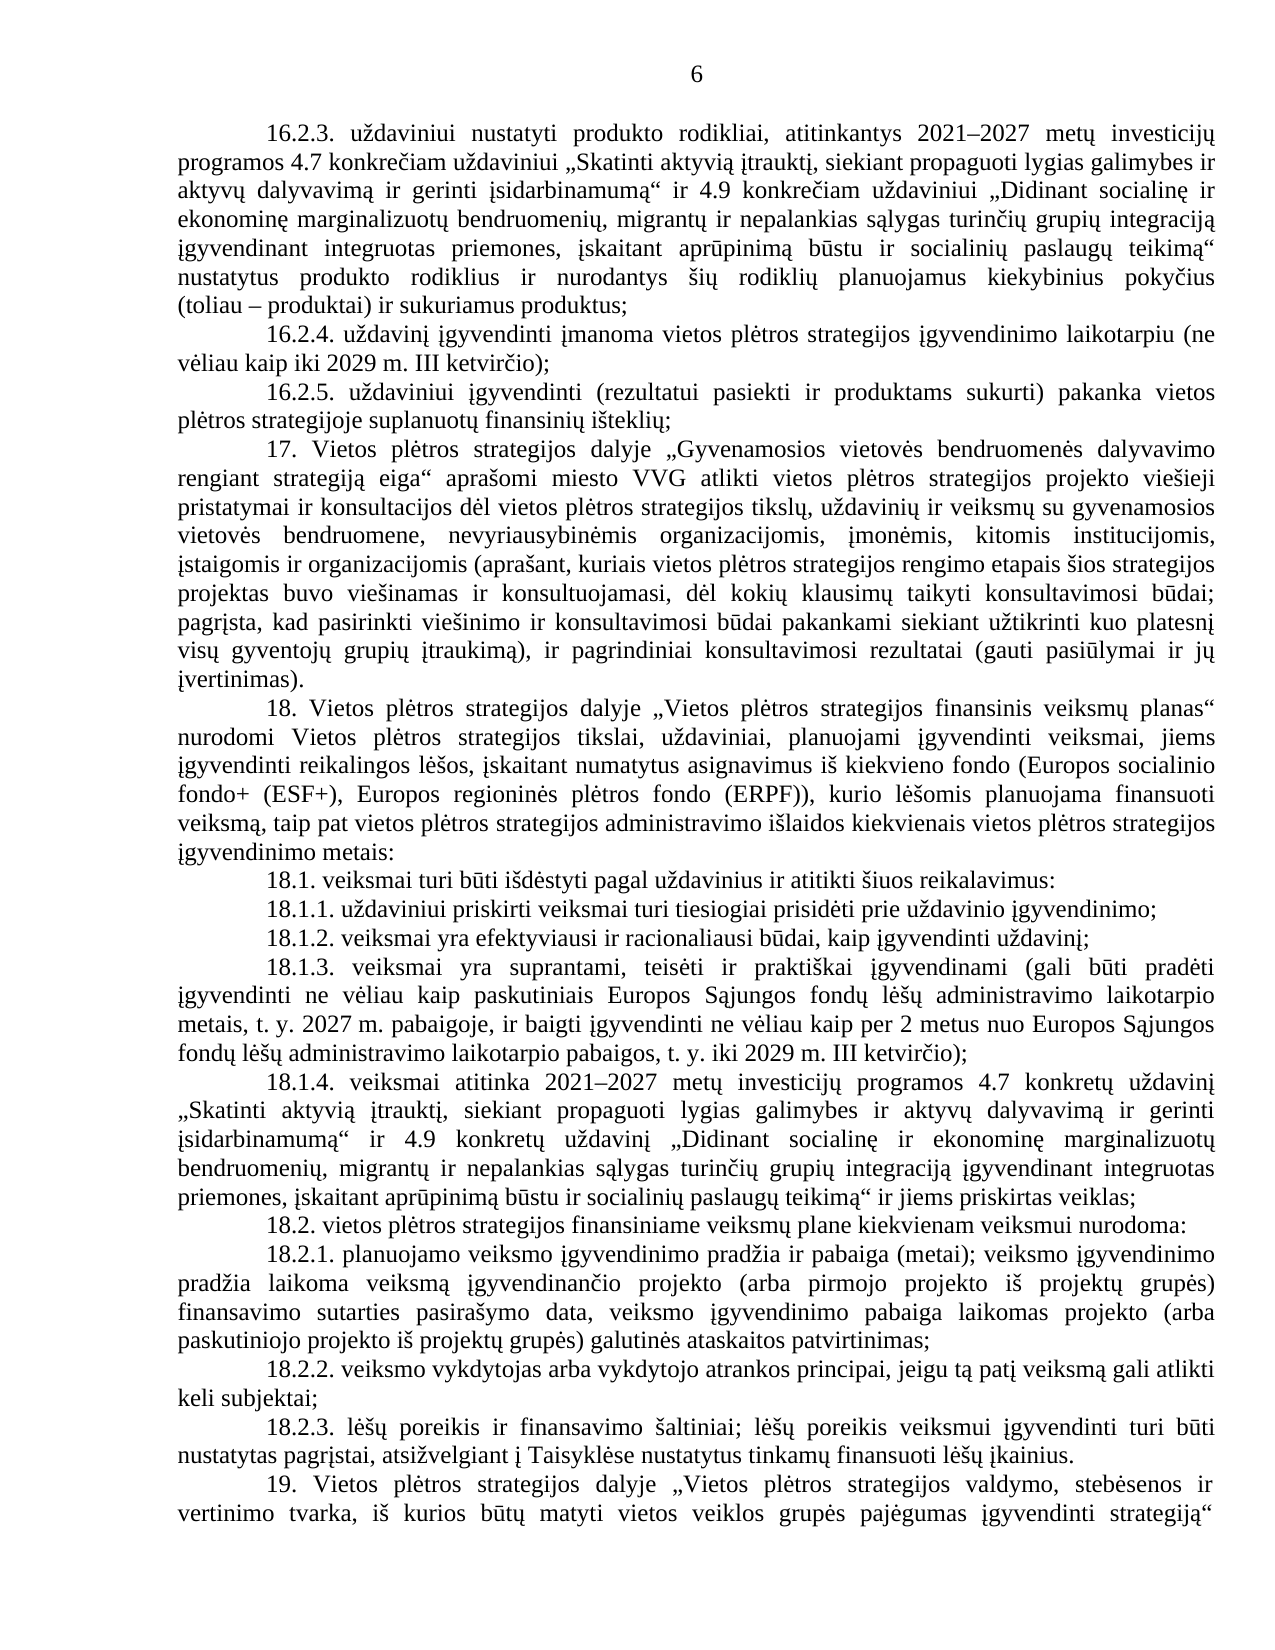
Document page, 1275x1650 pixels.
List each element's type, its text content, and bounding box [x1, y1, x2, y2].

text 18. Vietos plėtros strategijos dalyje „Vietos plėtros strategijos finansinis veiksmų planas“ nurodomi Vietos plėtros strategijos tikslai, uždaviniai, planuojami įgyvendinti veiksmai, jiems įgyvendinti reikalingos lėšos, įskaitant numatytus asignavimus iš kiekvieno fondo (Europos socialinio fondo+ (ESF+), Europos regioninės plėtros fondo (ERPF)), kurio lėšomis planuojama finansuoti veiksmą, taip pat vietos plėtros strategijos administravimo išlaidos kiekvienais vietos plėtros strategijos įgyvendinimo metais: [177, 693, 1216, 866]
text 18.2.2. veiksmo vykdytojas arba vykdytojo atrankos principai, jeigu tą patį veiksmą gali atlikti keli subjektai; [177, 1354, 1216, 1412]
text 16.2.5. uždaviniui įgyvendinti (rezultatui pasiekti ir produktams sukurti) pakanka vietos plėtros strategijoje suplanuotų finansinių išteklių; [177, 377, 1216, 434]
text 17. Vietos plėtros strategijos dalyje „Gyvenamosios vietovės bendruomenės dalyvavimo rengiant strategiją eiga“ aprašomi miesto VVG atlikti vietos plėtros strategijos projekto viešieji pristatymai ir konsultacijos dėl vietos plėtros strategijos tikslų, uždavinių ir veiksmų su gyvenamosios vietovės bendruomene, nevyriausybinėmis organizacijomis, įmonėmis, kitomis institucijomis, įstaigomis ir organizacijomis (aprašant, kuriais vietos plėtros strategijos rengimo etapais šios strategijos projektas buvo viešinamas ir konsultuojamasi, dėl kokių klausimų taikyti konsultavimosi būdai; pagrįsta, kad pasirinkti viešinimo ir konsultavimosi būdai pakankami siekiant užtikrinti kuo platesnį visų gyventojų grupių įtraukimą), ir pagrindiniai konsultavimosi rezultatai (gauti pasiūlymai ir jų įvertinimas). [177, 434, 1216, 693]
text 19. Vietos plėtros strategijos dalyje „Vietos plėtros strategijos valdymo, stebėsenos ir vertinimo tvarka, iš kurios būtų matyti vietos veiklos grupės pajėgumas įgyvendinti strategiją“ [177, 1469, 1214, 1527]
text 18.2.3. lėšų poreikis ir finansavimo šaltiniai; lėšų poreikis veiksmui įgyvendinti turi būti nustatytas pagrįstai, atsižvelgiant į Taisyklėse nustatytus tinkamų finansuoti lėšų įkainius. [177, 1412, 1216, 1469]
text 18.1.4. veiksmai atitinka 2021–2027 metų investicijų programos 4.7 konkretų uždavinį „Skatinti aktyvią įtrauktį, siekiant propaguoti lygias galimybes ir aktyvų dalyvavimą ir gerinti įsidarbinamumą“ ir 4.9 konkretų uždavinį „Didinant socialinę ir ekonominę marginalizuotų bendruomenių, migrantų ir nepalankias sąlygas turinčių grupių integraciją įgyvendinant integruotas priemones, įskaitant aprūpinimą būstu ir socialinių paslaugų teikimą“ ir jiems priskirtas veiklas; [177, 1067, 1216, 1211]
text 18.1. veiksmai turi būti išdėstyti pagal uždavinius ir atitikti šiuos reikalavimus: [177, 866, 1216, 894]
text 18.2.1. planuojamo veiksmo įgyvendinimo pradžia ir pabaiga (metai); veiksmo įgyvendinimo pradžia laikoma veiksmą įgyvendinančio projekto (arba pirmojo projekto iš projektų grupės) finansavimo sutarties pasirašymo data, veiksmo įgyvendinimo pabaiga laikomas projekto (arba paskutiniojo projekto iš projektų grupės) galutinės ataskaitos patvirtinimas; [177, 1239, 1216, 1354]
text 16.2.4. uždavinį įgyvendinti įmanoma vietos plėtros strategijos įgyvendinimo laikotarpiu (ne vėliau kaip iki 2029 m. III ketvirčio); [177, 319, 1216, 377]
text 18.1.3. veiksmai yra suprantami, teisėti ir praktiškai įgyvendinami (gali būti pradėti įgyvendinti ne vėliau kaip paskutiniais Europos Sąjungos fondų lėšų administravimo laikotarpio metais, t. y. 2027 m. pabaigoje, ir baigti įgyvendinti ne vėliau kaip per 2 metus nuo Europos Sąjungos fondų lėšų administravimo laikotarpio pabaigos, t. y. iki 2029 m. III ketvirčio); [177, 952, 1216, 1067]
text 18.1.2. veiksmai yra efektyviausi ir racionaliausi būdai, kaip įgyvendinti uždavinį; [177, 923, 1216, 952]
text 16.2.3. uždaviniui nustatyti produkto rodikliai, atitinkantys 2021–2027 metų investicijų programos 4.7 konkrečiam uždaviniui „Skatinti aktyvią įtrauktį, siekiant propaguoti lygias galimybes ir aktyvų dalyvavimą ir gerinti įsidarbinamumą“ ir 4.9 konkrečiam uždaviniui „Didinant socialinę ir ekonominę marginalizuotų bendruomenių, migrantų ir nepalankias sąlygas turinčių grupių integraciją įgyvendinant integruotas priemones, įskaitant aprūpinimą būstu ir socialinių paslaugų teikimą“ nustatytus produkto rodiklius ir nurodantys šių rodiklių planuojamus kiekybinius pokyčius (toliau – produktai) ir sukuriamus produktus; [177, 118, 1216, 319]
text 18.1.1. uždaviniui priskirti veiksmai turi tiesiogiai prisidėti prie uždavinio įgyvendinimo; [177, 894, 1216, 923]
text 18.2. vietos plėtros strategijos finansiniame veiksmų plane kiekvienam veiksmui nurodoma: [177, 1211, 1216, 1239]
